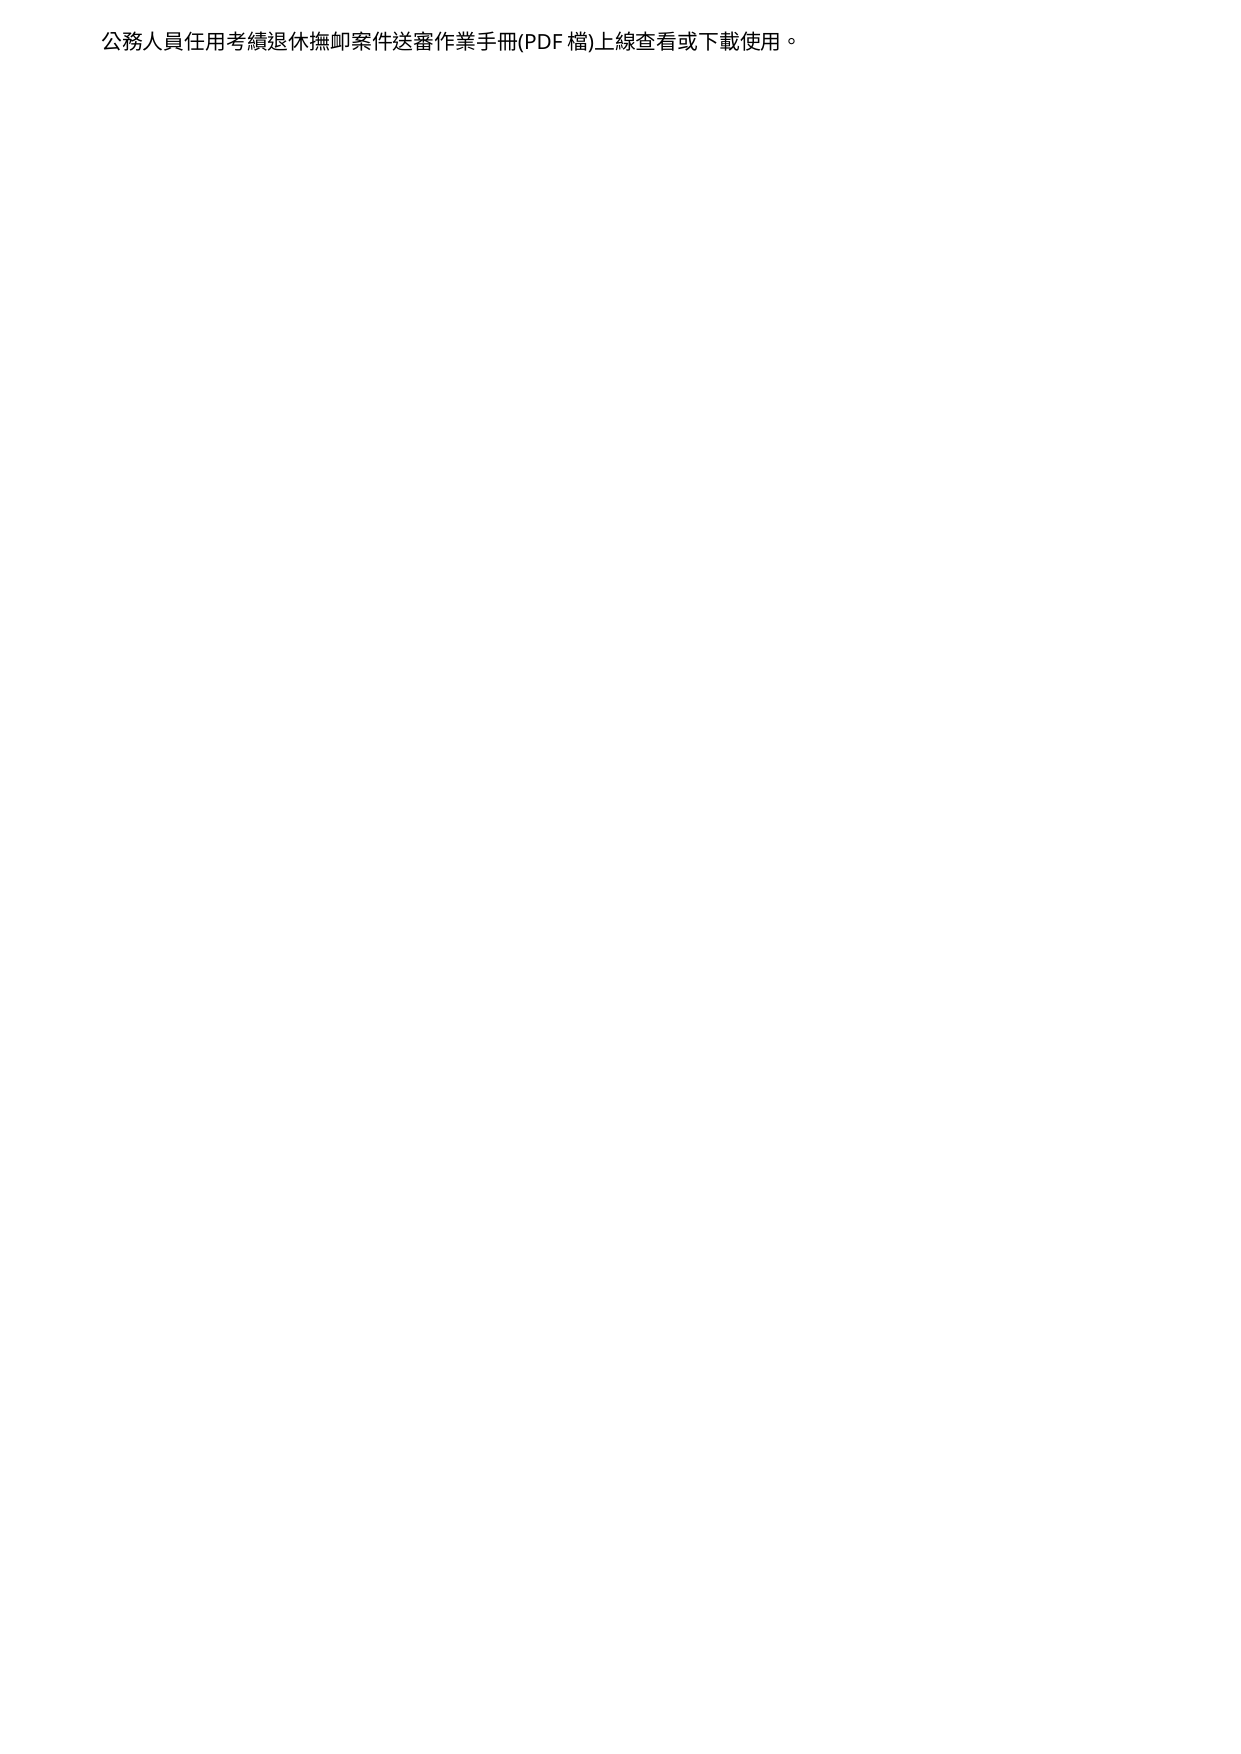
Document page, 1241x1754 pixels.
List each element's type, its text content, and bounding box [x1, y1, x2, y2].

list 公務人員任用考績退休撫卹案件送審作業手冊(PDF檔)上線查看或下載使用。 [59, 29, 1215, 54]
